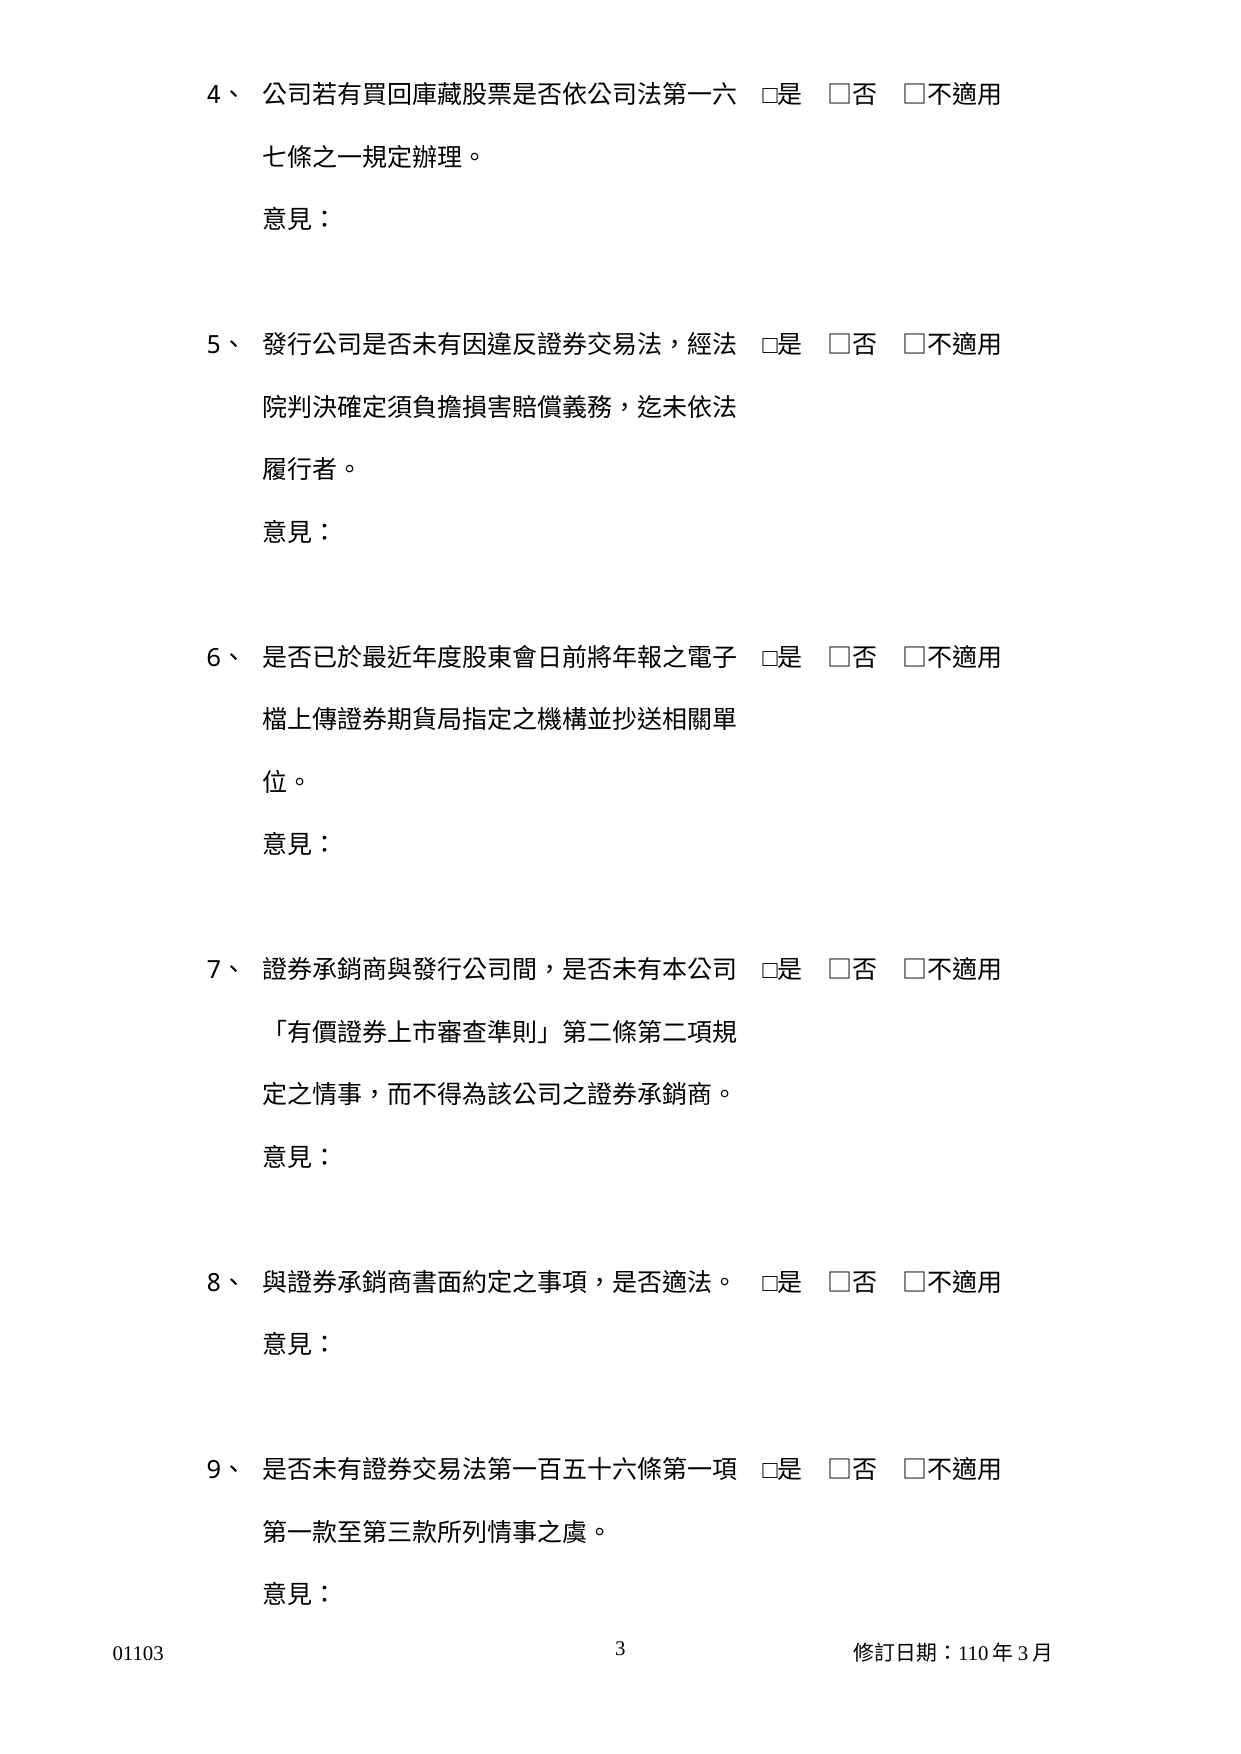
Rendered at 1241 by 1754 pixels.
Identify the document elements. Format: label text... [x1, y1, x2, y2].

text 位。 [262, 739, 1053, 801]
text 院判決確定須負擔損害賠償義務，迄未依法 [262, 364, 1053, 426]
list 是否已於最近年度股東會日前將年報之電子 □是 □否 □不適用 [206, 614, 1053, 676]
text 七條之一規定辦理。 [262, 114, 1053, 176]
text 意見： [262, 489, 1053, 551]
text 意見： [262, 176, 1053, 239]
list 與證券承銷商書面約定之事項，是否適法。 □是 □否 □不適用 [206, 1239, 1053, 1301]
text 意見： [262, 1551, 1053, 1614]
list 是否未有證券交易法第一百五十六條第一項 □是 □否 □不適用 [206, 1426, 1053, 1489]
text 定之情事，而不得為該公司之證券承銷商。 [262, 1051, 1053, 1114]
list 公司若有買回庫藏股票是否依公司法第一六 □是 □否 □不適用 [206, 51, 1053, 114]
text 意見： [262, 1301, 1053, 1364]
text 第一款至第三款所列情事之虞。 [262, 1489, 1053, 1551]
text 履行者。 [262, 426, 1053, 489]
list 發行公司是否未有因違反證券交易法，經法 □是 □否 □不適用 [206, 301, 1053, 364]
text 「有價證券上市審查準則」第二條第二項規 [262, 989, 1053, 1051]
list 證券承銷商與發行公司間，是否未有本公司 □是 □否 □不適用 [206, 926, 1053, 989]
text 意見： [262, 801, 1053, 864]
text 檔上傳證券期貨局指定之機構並抄送相關單 [262, 676, 1053, 739]
text 意見： [262, 1114, 1053, 1176]
